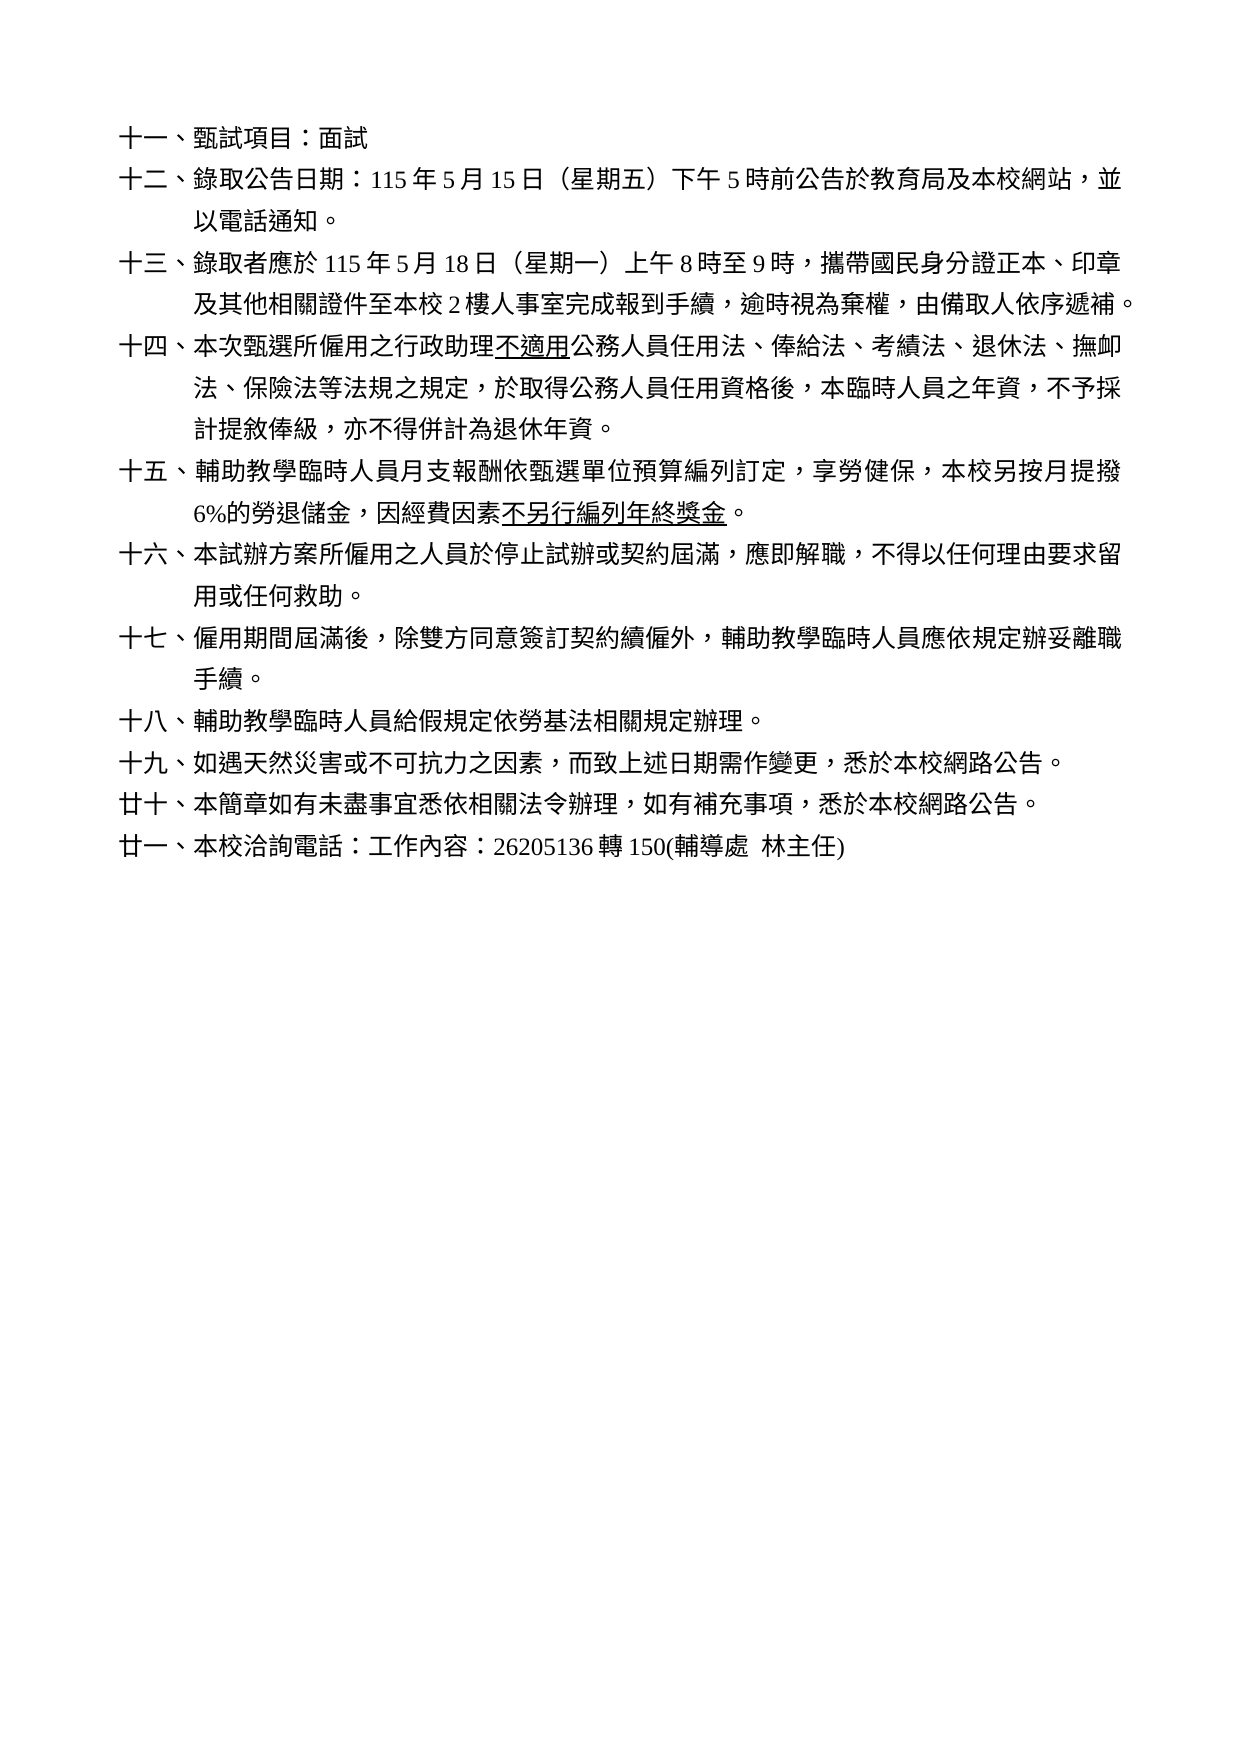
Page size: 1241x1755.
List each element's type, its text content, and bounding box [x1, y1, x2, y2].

text 十七、僱用期間屆滿後，除雙方同意簽訂契約續僱外，輔助教學臨時人員應依規定辦妥離職手續。 [118, 618, 1122, 696]
text 廿一、本校洽詢電話：工作內容：26205136轉150(輔導處 林主任) [118, 826, 1122, 863]
text 十六、本試辦方案所僱用之人員於停止試辦或契約屆滿，應即解職，不得以任何理由要求留用或任何救助。 [118, 535, 1122, 613]
text 十三、錄取者應於115年5月18日（星期一）上午8時至9時，攜帶國民身分證正本、印章及其他相關證件至本校2樓人事室完成報到手續，逾時視為棄權，由備取人依序遞補。 [118, 243, 1122, 321]
text 廿十、本簡章如有未盡事宜悉依相關法令辦理，如有補充事項，悉於本校網路公告。 [118, 785, 1122, 821]
text 十一、甄試項目：面試 [118, 118, 1122, 154]
text 十四、本次甄選所僱用之行政助理不適用公務人員任用法、俸給法、考績法、退休法、撫卹法、保險法等法規之規定，於取得公務人員任用資格後，本臨時人員之年資，不予採計提敘俸級，亦不得併計為退休年資。 [118, 326, 1122, 446]
text 十八、輔助教學臨時人員給假規定依勞基法相關規定辦理。 [118, 701, 1122, 738]
text 十二、錄取公告日期：115年5月15日（星期五）下午5時前公告於教育局及本校網站，並以電話通知。 [118, 160, 1122, 238]
text 十五、輔助教學臨時人員月支報酬依甄選單位預算編列訂定，享勞健保，本校另按月提撥6%的勞退儲金，因經費因素不另行編列年終獎金。 [118, 451, 1122, 529]
text 十九、如遇天然災害或不可抗力之因素，而致上述日期需作變更，悉於本校網路公告。 [118, 743, 1122, 779]
